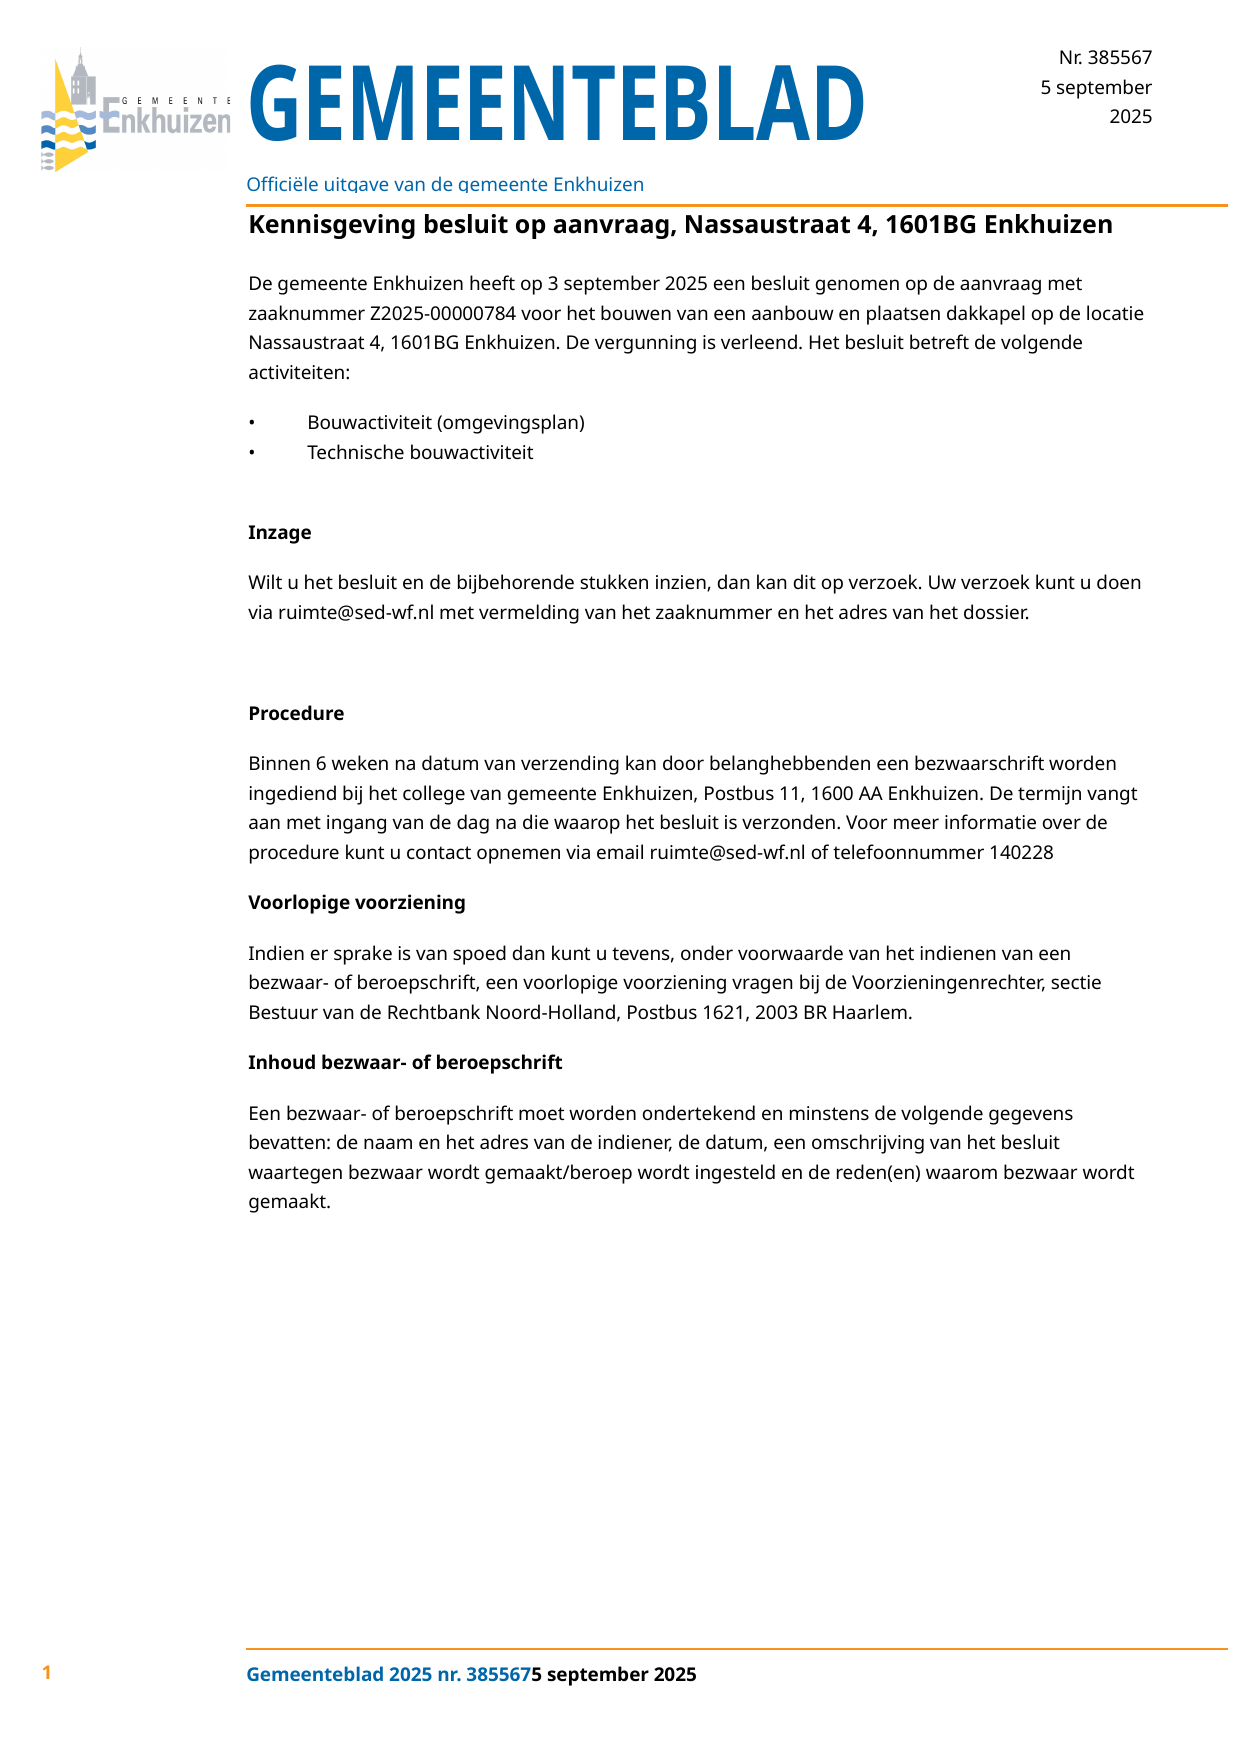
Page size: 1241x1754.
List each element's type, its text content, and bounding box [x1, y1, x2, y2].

text Inhoud bezwaar- of beroepschrift [248, 1049, 1152, 1075]
text Binnen 6 weken na datum van verzending kan door belanghebbenden een bezwaarschrift worden ingediend bij het college van gemeente Enkhuizen, Postbus 11, 1600 AA Enkhuizen. De termijn vangt aan met ingang van de dag na die waarop het besluit is verzonden. Voor meer informatie over de procedure kunt u contact opnemen via email ruimte@sed-wf.nl of telefoonnummer 140228 [248, 750, 1152, 865]
text Indien er sprake is van spoed dan kunt u tevens, onder voorwaarde van het indienen van een bezwaar- of beroepschrift, een voorlopige voorziening vragen bij de Voorzieningenrechter, sectie Bestuur van de Rechtbank Noord-Holland, Postbus 1621, 2003 BR Haarlem. [248, 940, 1152, 1025]
list Technische bouwactiviteit [248, 439, 1152, 465]
text Een bezwaar- of beroepschrift moet worden ondertekend en minstens de volgende gegevens bevatten: de naam en het adres van de indiener, de datum, een omschrijving van het besluit waartegen bezwaar wordt gemaakt/beroep wordt ingesteld en de reden(en) waarom bezwaar wordt gemaakt. [248, 1100, 1152, 1214]
text Inzage [248, 519, 1152, 545]
picture [41, 47, 231, 172]
text Kennisgeving besluit op aanvraag, Nassaustraat 4, 1601BG Enkhuizen [248, 207, 1152, 241]
text Procedure [248, 700, 1152, 726]
text De gemeente Enkhuizen heeft op 3 september 2025 een besluit genomen op de aanvraag met zaaknummer Z2025-00000784 voor het bouwen van een aanbouw en plaatsen dakkapel op de locatie Nassaustraat 4, 1601BG Enkhuizen. De vergunning is verleend. Het besluit betreft de volgende activiteiten: [248, 270, 1152, 385]
list Bouwactiviteit (omgevingsplan) [248, 409, 1152, 435]
text Voorlopige voorziening [248, 889, 1152, 915]
text Wilt u het besluit en de bijbehorende stukken inzien, dan kan dit op verzoek. Uw verzoek kunt u doen via ruimte@sed-wf.nl met vermelding van het zaaknummer en het adres van het dossier. [248, 569, 1152, 625]
